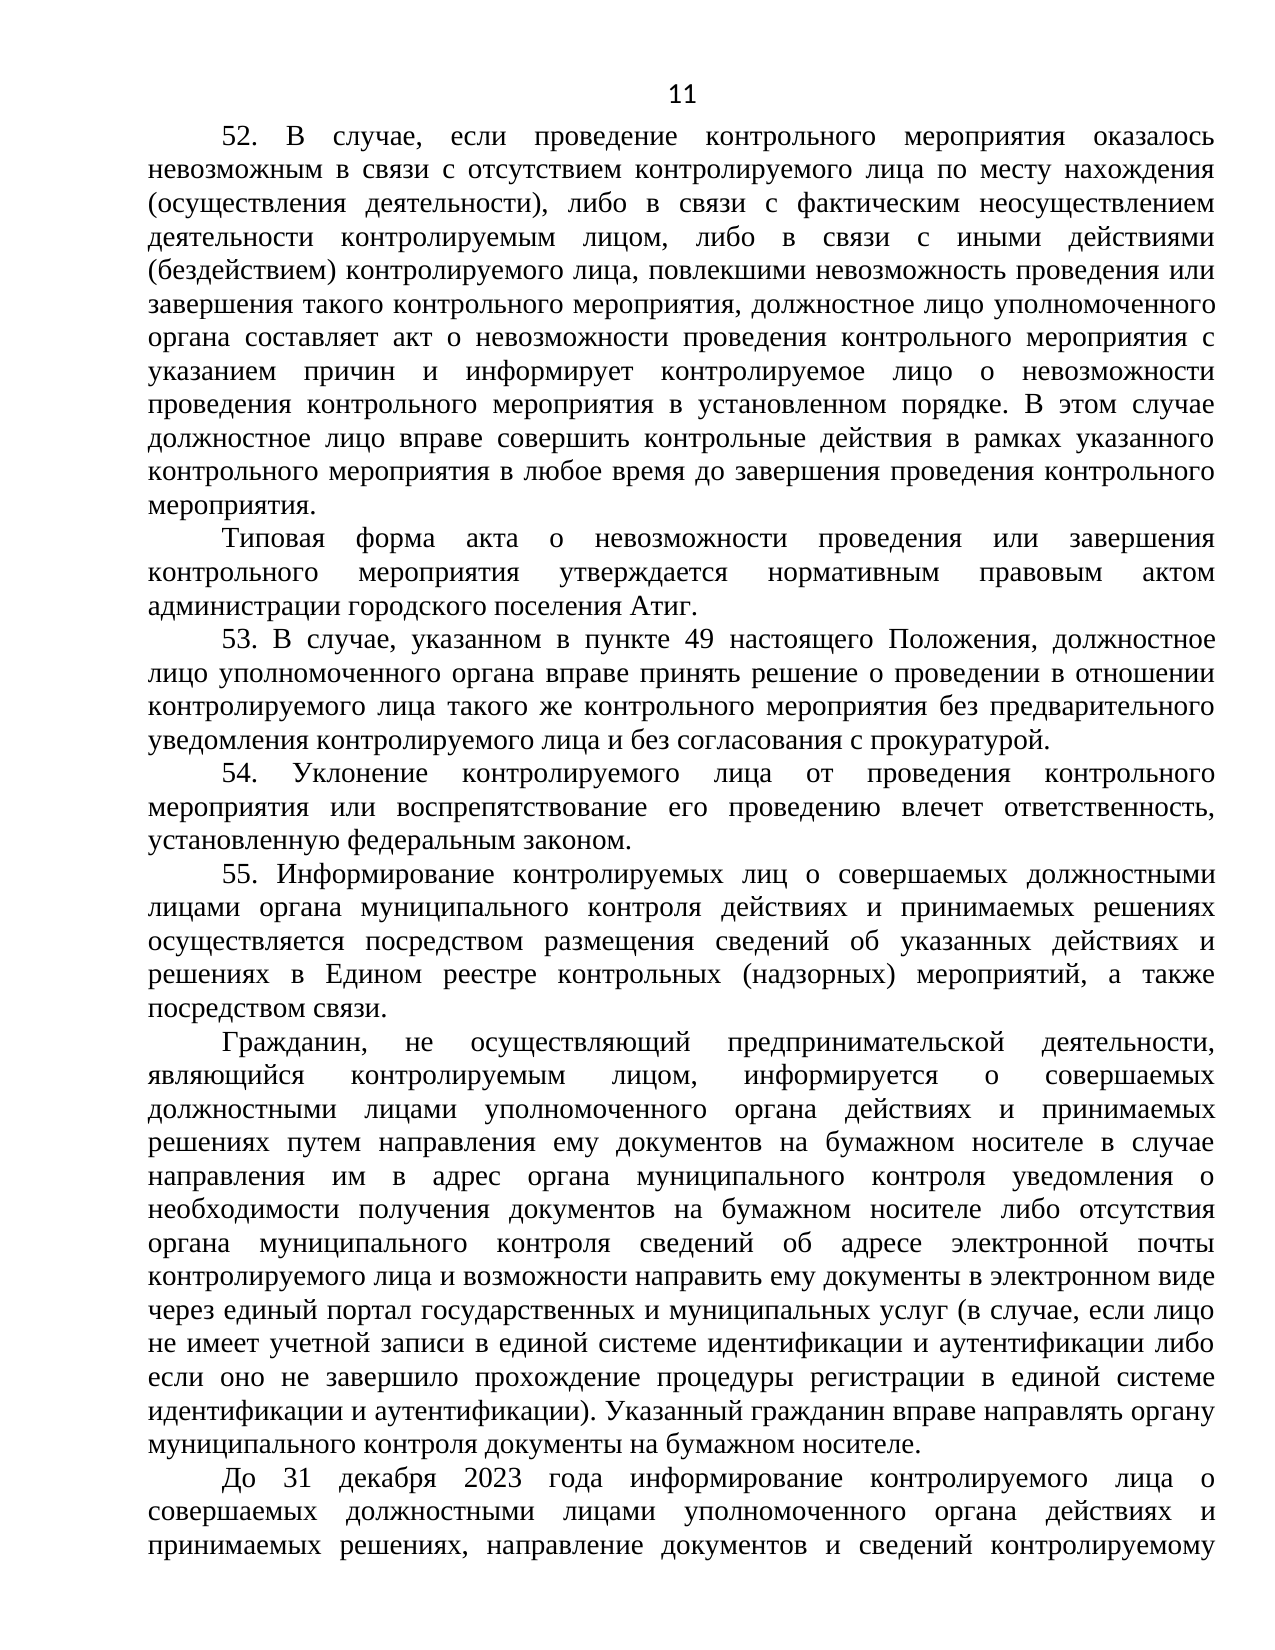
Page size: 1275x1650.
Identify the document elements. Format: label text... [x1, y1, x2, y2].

text До 31 декабря 2023 года информирование контролируемого лица о совершаемых должностными лицами уполномоченного органа действиях и принимаемых решениях, направление документов и сведений контролируемому [148, 1460, 1216, 1560]
text Гражданин, не осуществляющий предпринимательской деятельности, являющийся контролируемым лицом, информируется о совершаемых должностными лицами уполномоченного органа действиях и принимаемых решениях путем направления ему документов на бумажном носителе в случае направления им в адрес органа муниципального контроля уведомления о необходимости получения документов на бумажном носителе либо отсутствия органа муниципального контроля сведений об адресе электронной почты контролируемого лица и возможности направить ему документы в электронном виде через единый портал государственных и муниципальных услуг (в случае, если лицо не имеет учетной записи в единой системе идентификации и аутентификации либо если оно не завершило прохождение процедуры регистрации в единой системе идентификации и аутентификации). Указанный гражданин вправе направлять органу муниципального контроля документы на бумажном носителе. [148, 1024, 1216, 1460]
text 55. Информирование контролируемых лиц о совершаемых должностными лицами органа муниципального контроля действиях и принимаемых решениях осуществляется посредством размещения сведений об указанных действиях и решениях в Едином реестре контрольных (надзорных) мероприятий, а также посредством связи. [148, 856, 1216, 1024]
text 52. В случае, если проведение контрольного мероприятия оказалось невозможным в связи с отсутствием контролируемого лица по месту нахождения (осуществления деятельности), либо в связи с фактическим неосуществлением деятельности контролируемым лицом, либо в связи с иными действиями (бездействием) контролируемого лица, повлекшими невозможность проведения или завершения такого контрольного мероприятия, должностное лицо уполномоченного органа составляет акт о невозможности проведения контрольного мероприятия с указанием причин и информирует контролируемое лицо о невозможности проведения контрольного мероприятия в установленном порядке. В этом случае должностное лицо вправе совершить контрольные действия в рамках указанного контрольного мероприятия в любое время до завершения проведения контрольного мероприятия. [148, 118, 1216, 521]
text 54. Уклонение контролируемого лица от проведения контрольного мероприятия или воспрепятствование его проведению влечет ответственность, установленную федеральным законом. [148, 755, 1216, 856]
text Типовая форма акта о невозможности проведения или завершения контрольного мероприятия утверждается нормативным правовым актом администрации городского поселения Атиг. [148, 521, 1216, 621]
text 53. В случае, указанном в пункте 49 настоящего Положения, должностное лицо уполномоченного органа вправе принять решение о проведении в отношении контролируемого лица такого же контрольного мероприятия без предварительного уведомления контролируемого лица и без согласования с прокуратурой. [148, 621, 1216, 755]
